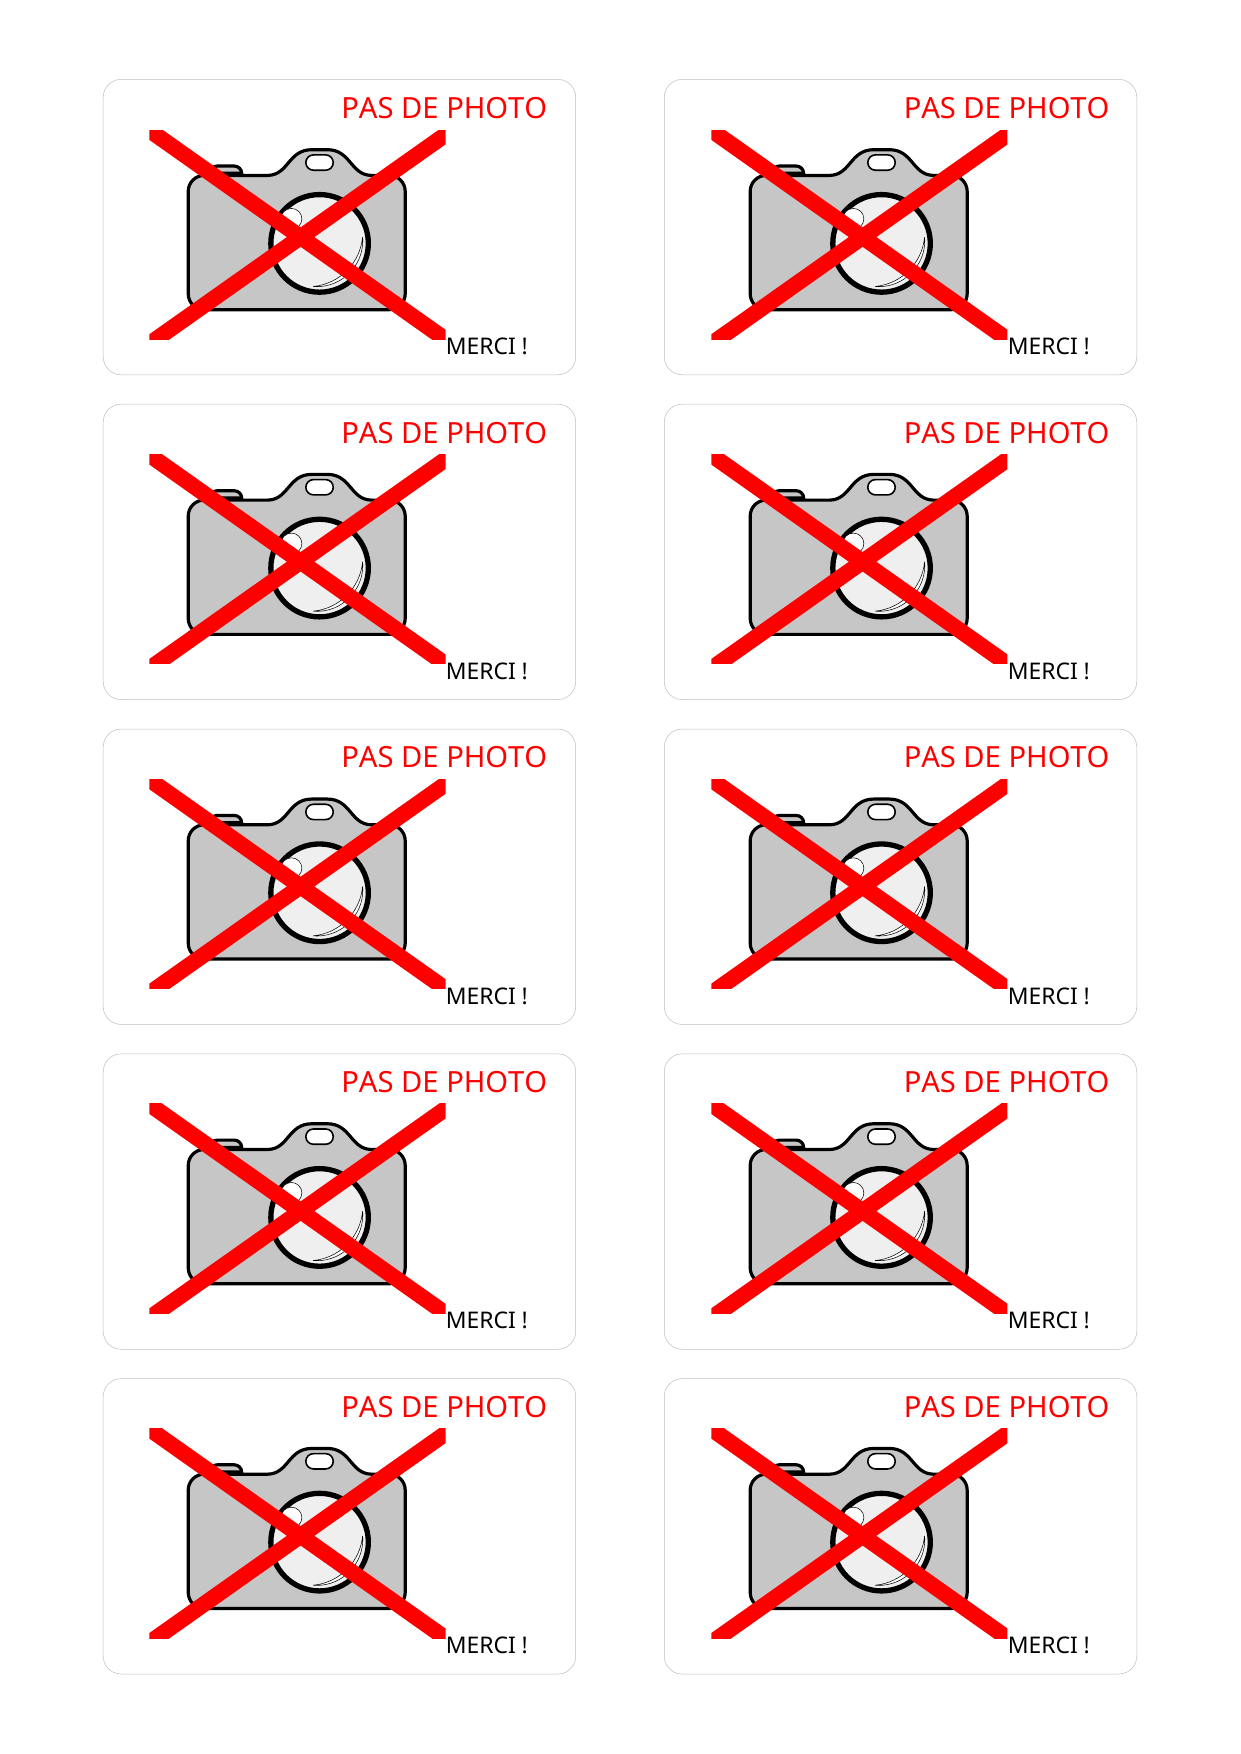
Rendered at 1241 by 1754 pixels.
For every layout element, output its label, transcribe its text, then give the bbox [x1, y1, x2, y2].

table_cell PAS DE PHOTO MERCI ! [104, 1055, 575, 1348]
table_cell [563, 1378, 577, 1673]
table_cell [564, 404, 577, 699]
table_cell PAS DE PHOTO MERCI ! [104, 730, 575, 1024]
table_cell [1126, 729, 1139, 1024]
table_cell [565, 729, 577, 1024]
table_cell [577, 1055, 665, 1348]
table_cell [104, 375, 1138, 404]
table_cell [577, 731, 665, 1024]
table_cell PAS DE PHOTO MERCI ! [104, 1379, 575, 1673]
table_header PAS DE PHOTO MERCI ! [665, 80, 1136, 374]
table_header PAS DE PHOTO MERCI ! [104, 80, 575, 374]
table_cell [104, 699, 1138, 729]
table_cell [104, 1349, 1138, 1378]
table_cell PAS DE PHOTO MERCI ! [665, 1055, 1136, 1348]
table_cell PAS DE PHOTO MERCI ! [665, 730, 1136, 1024]
table_cell PAS DE PHOTO MERCI ! [104, 405, 575, 699]
table_header [577, 81, 665, 374]
table_cell PAS DE PHOTO MERCI ! [665, 1379, 1136, 1673]
table_header [1125, 79, 1139, 374]
table_cell [1124, 1378, 1139, 1673]
table_cell [104, 1024, 1138, 1053]
table_cell PAS DE PHOTO MERCI ! [665, 405, 1136, 699]
table_cell [1125, 404, 1139, 699]
table_header [564, 79, 577, 374]
table_cell [577, 406, 665, 699]
table_cell [1123, 1053, 1139, 1348]
table_cell [577, 1380, 665, 1673]
table_cell [562, 1053, 577, 1348]
